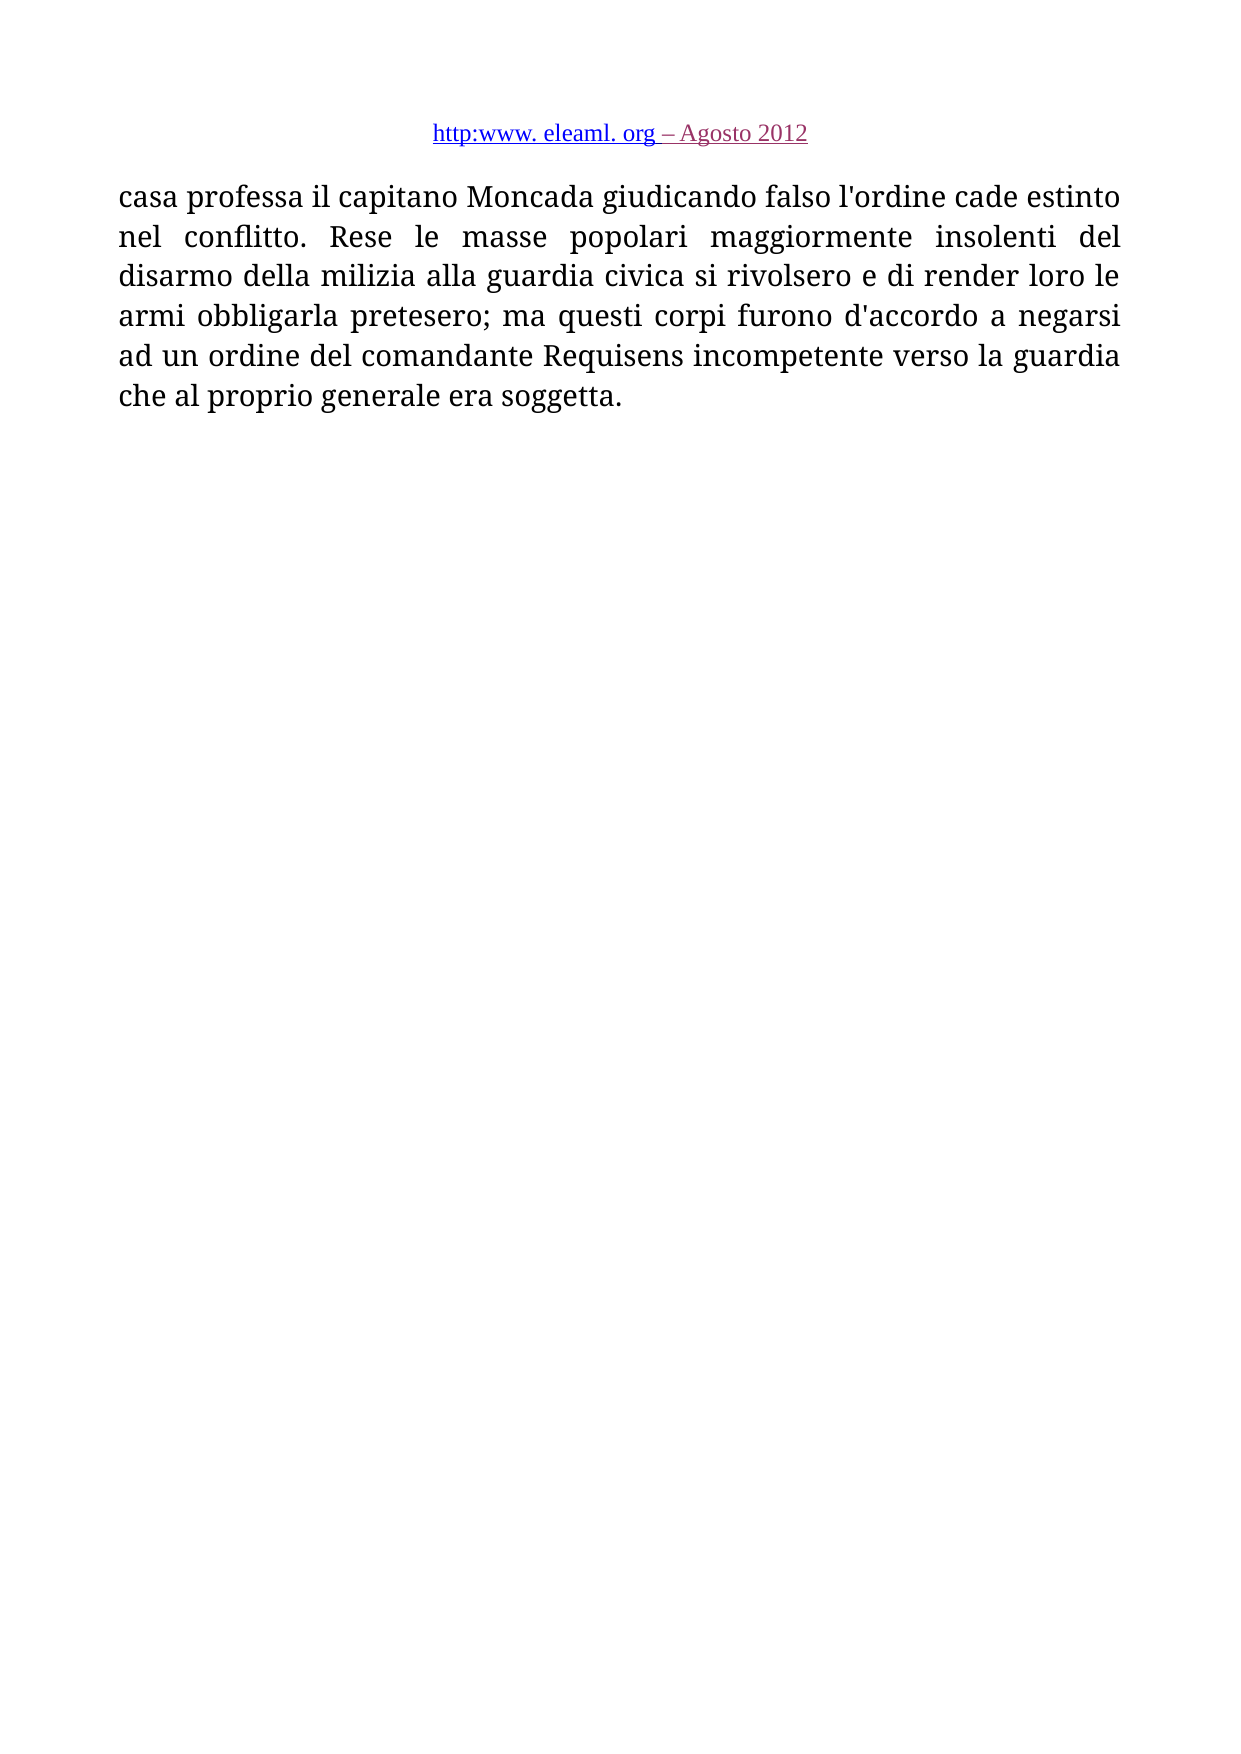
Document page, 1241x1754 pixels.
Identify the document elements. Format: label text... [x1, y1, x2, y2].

text casa professa il capitano Moncada giudicando falso l'ordine cade estinto nel conflitto. Rese le masse popolari maggiormente insolenti del disarmo della milizia alla guardia civica si rivolsero e di render loro le armi obbligarla pretesero; ma questi corpi furono d'accordo a negarsi ad un ordine del comandante Requisens incompetente verso la guardia che al proprio generale era soggetta. [118, 176, 1122, 414]
